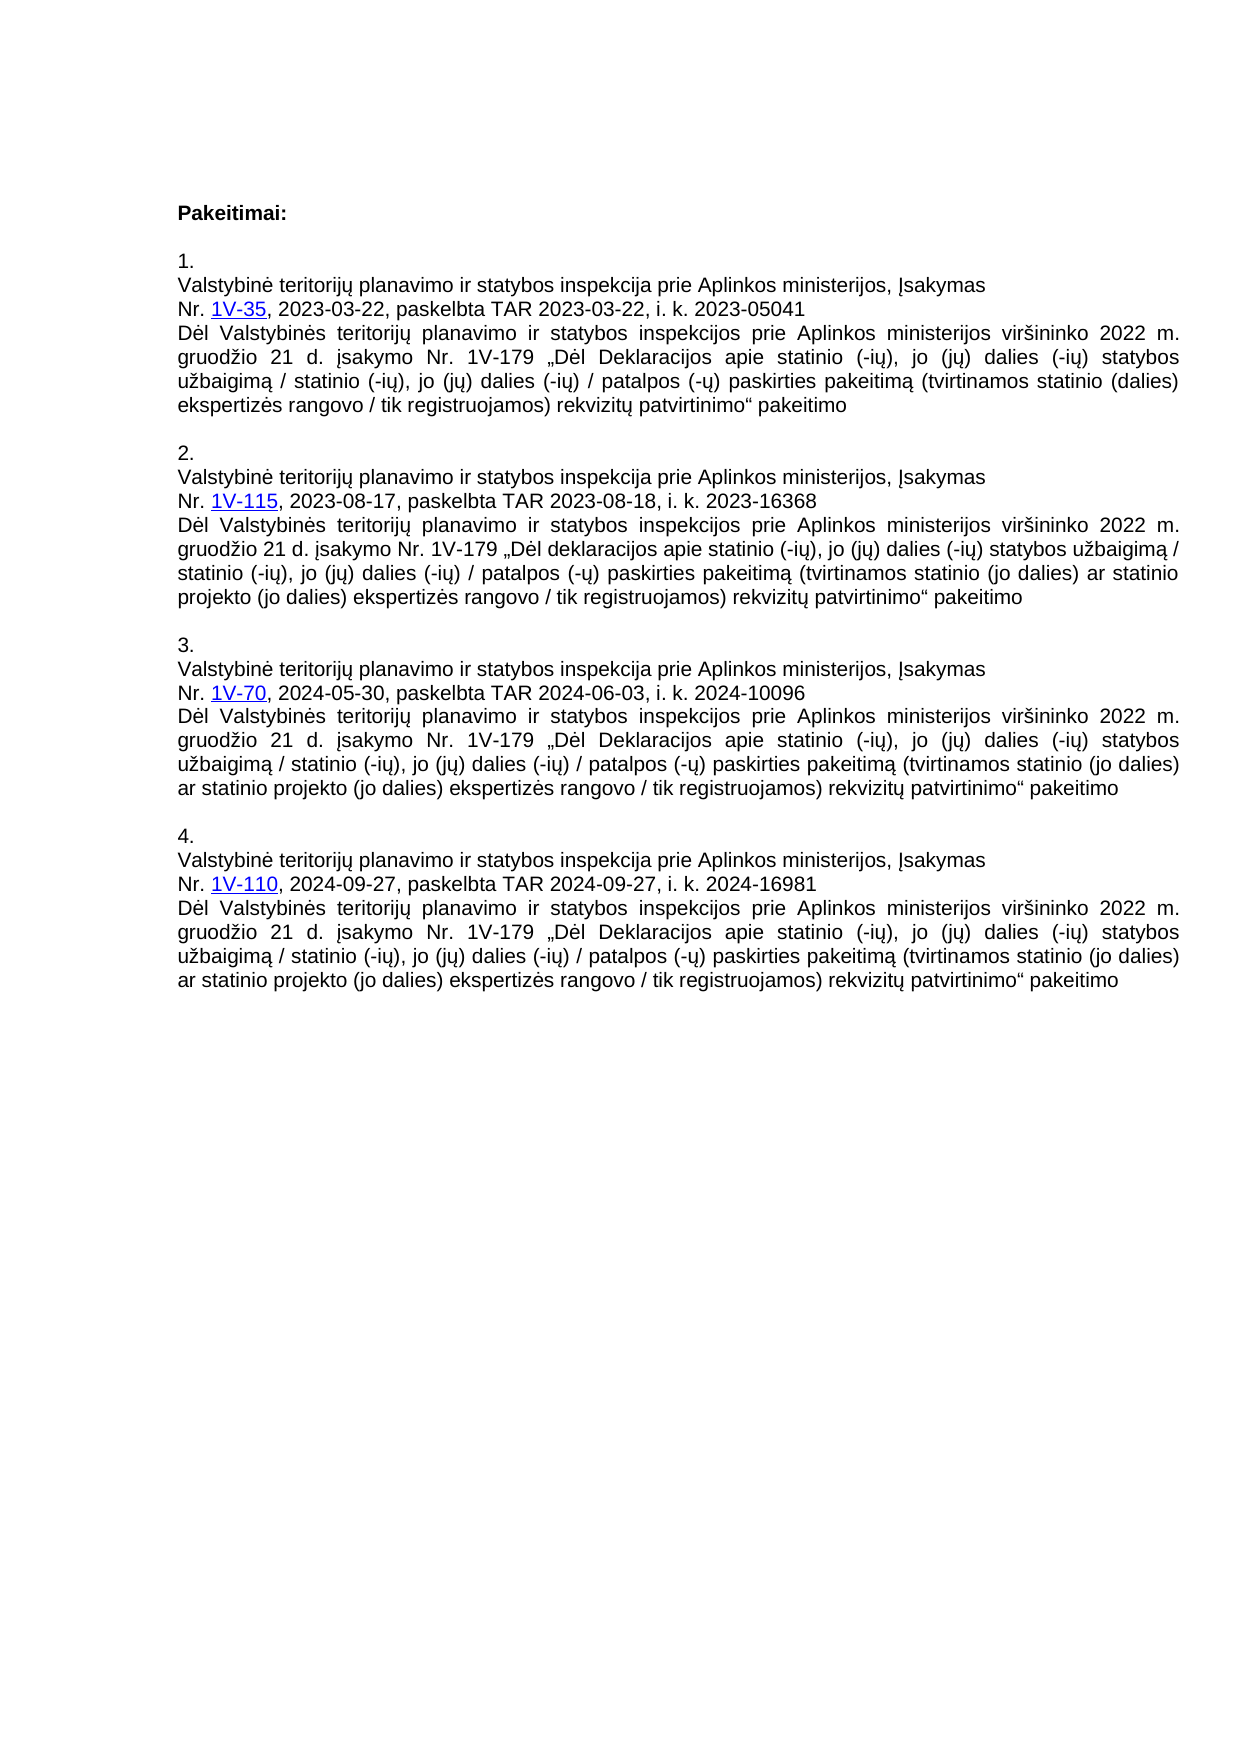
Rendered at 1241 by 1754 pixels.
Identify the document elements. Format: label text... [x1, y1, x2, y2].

text Valstybinė teritorijų planavimo ir statybos inspekcija prie Aplinkos ministerijos, Įsakymas [177, 465, 1181, 489]
text 1. [177, 249, 1181, 273]
text 3. [177, 632, 1181, 656]
text Dėl Valstybinės teritorijų planavimo ir statybos inspekcijos prie Aplinkos ministerijos viršininko 2022 m. gruodžio 21 d. įsakymo Nr. 1V-179 „Dėl deklaracijos apie statinio (-ių), jo (jų) dalies (-ių) statybos užbaigimą / statinio (-ių), jo (jų) dalies (-ių) / patalpos (-ų) paskirties pakeitimą (tvirtinamos statinio (jo dalies) ar statinio projekto (jo dalies) ekspertizės rangovo / tik registruojamos) rekvizitų patvirtinimo“ pakeitimo [177, 513, 1181, 608]
text Nr. 1V-70, 2024-05-30, paskelbta TAR 2024-06-03, i. k. 2024-10096 [177, 680, 1181, 704]
text 2. [177, 441, 1181, 465]
text Pakeitimai: [177, 201, 1181, 225]
text Valstybinė teritorijų planavimo ir statybos inspekcija prie Aplinkos ministerijos, Įsakymas [177, 273, 1181, 297]
text Nr. 1V-35, 2023-03-22, paskelbta TAR 2023-03-22, i. k. 2023-05041 [177, 297, 1181, 321]
text Dėl Valstybinės teritorijų planavimo ir statybos inspekcijos prie Aplinkos ministerijos viršininko 2022 m. gruodžio 21 d. įsakymo Nr. 1V-179 „Dėl Deklaracijos apie statinio (-ių), jo (jų) dalies (-ių) statybos užbaigimą / statinio (-ių), jo (jų) dalies (-ių) / patalpos (-ų) paskirties pakeitimą (tvirtinamos statinio (jo dalies) ar statinio projekto (jo dalies) ekspertizės rangovo / tik registruojamos) rekvizitų patvirtinimo“ pakeitimo [177, 704, 1181, 800]
text Valstybinė teritorijų planavimo ir statybos inspekcija prie Aplinkos ministerijos, Įsakymas [177, 656, 1181, 680]
text Nr. 1V-115, 2023-08-17, paskelbta TAR 2023-08-18, i. k. 2023-16368 [177, 489, 1181, 513]
text Dėl Valstybinės teritorijų planavimo ir statybos inspekcijos prie Aplinkos ministerijos viršininko 2022 m. gruodžio 21 d. įsakymo Nr. 1V-179 „Dėl Deklaracijos apie statinio (-ių), jo (jų) dalies (-ių) statybos užbaigimą / statinio (-ių), jo (jų) dalies (-ių) / patalpos (-ų) paskirties pakeitimą (tvirtinamos statinio (jo dalies) ar statinio projekto (jo dalies) ekspertizės rangovo / tik registruojamos) rekvizitų patvirtinimo“ pakeitimo [177, 896, 1181, 992]
text Nr. 1V-110, 2024-09-27, paskelbta TAR 2024-09-27, i. k. 2024-16981 [177, 872, 1181, 896]
text Dėl Valstybinės teritorijų planavimo ir statybos inspekcijos prie Aplinkos ministerijos viršininko 2022 m. gruodžio 21 d. įsakymo Nr. 1V-179 „Dėl Deklaracijos apie statinio (-ių), jo (jų) dalies (-ių) statybos užbaigimą / statinio (-ių), jo (jų) dalies (-ių) / patalpos (-ų) paskirties pakeitimą (tvirtinamos statinio (dalies) ekspertizės rangovo / tik registruojamos) rekvizitų patvirtinimo“ pakeitimo [177, 321, 1181, 417]
text 4. [177, 824, 1181, 848]
text Valstybinė teritorijų planavimo ir statybos inspekcija prie Aplinkos ministerijos, Įsakymas [177, 848, 1181, 872]
